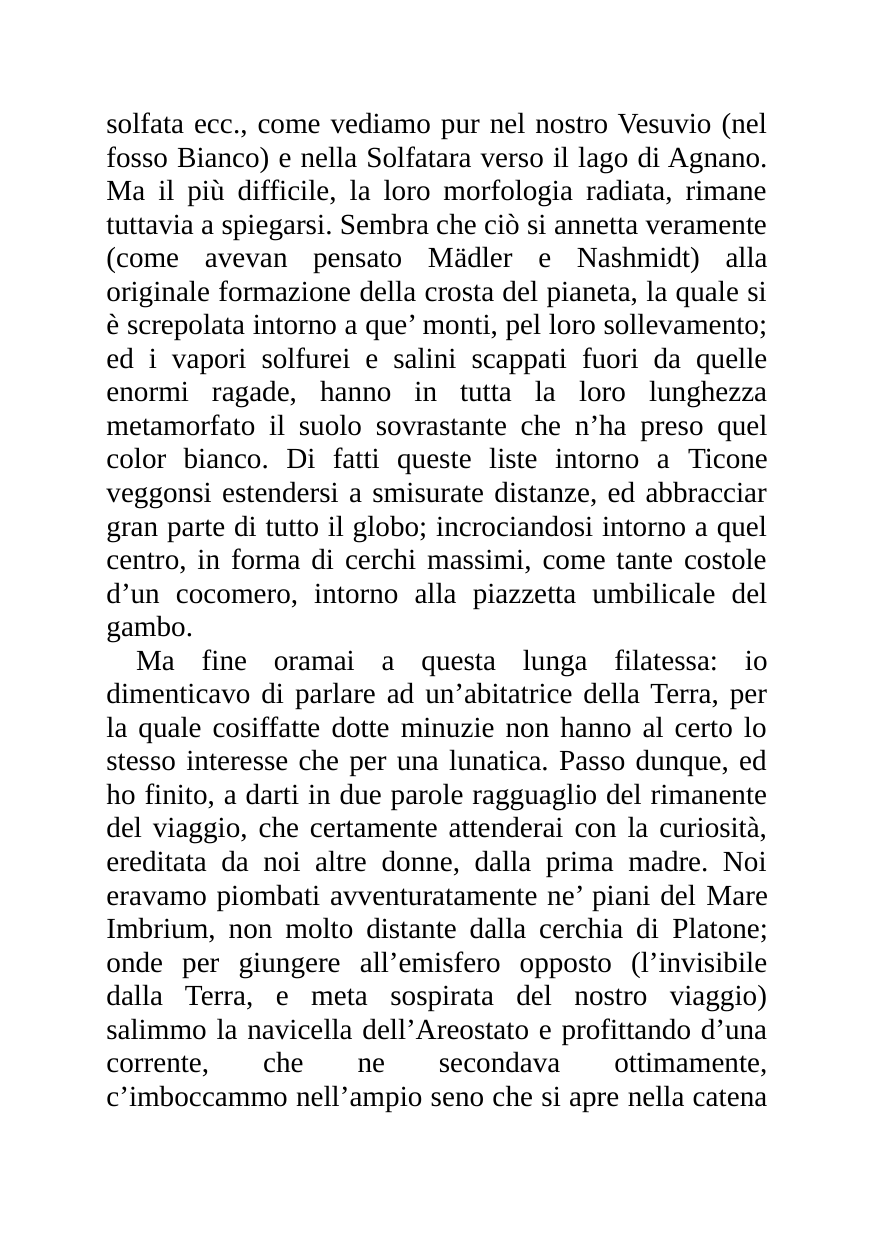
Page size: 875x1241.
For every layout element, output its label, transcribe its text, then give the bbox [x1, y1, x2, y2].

text Ma fine oramai a questa lunga filatessa: io dimenticavo di parlare ad un’abitatrice della Terra, per la quale cosiffatte dotte minuzie non hanno al certo lo stesso interesse che per una lunatica. Passo dunque, ed ho finito, a darti in due parole ragguaglio del rimanente del viaggio, che certamente attenderai con la curiosità, ereditata da noi altre donne, dalla prima madre. Noi eravamo piombati avventuratamente ne’ piani del Mare Imbrium, non molto distante dalla cerchia di Platone; onde per giungere all’emisfero opposto (l’invisibile dalla Terra, e meta sospirata del nostro viaggio) salimmo la navicella dell’Areostato e profittando d’una corrente, che ne secondava ottimamente, c’imboccammo nell’ampio seno che si apre nella catena [106, 643, 768, 1112]
text solfata ecc., come vediamo pur nel nostro Vesuvio (nel fosso Bianco) e nella Solfatara verso il lago di Agnano. Ma il più difficile, la loro morfologia radiata, rimane tuttavia a spiegarsi. Sembra che ciò si annetta veramente (come avevan pensato Mädler e Nashmidt) alla originale formazione della crosta del pianeta, la quale si è screpolata intorno a que’ monti, pel loro sollevamento; ed i vapori solfurei e salini scappati fuori da quelle enormi ragade, hanno in tutta la loro lunghezza metamorfato il suolo sovrastante che n’ha preso quel color bianco. Di fatti queste liste intorno a Ticone veggonsi estendersi a smisurate distanze, ed abbracciar gran parte di tutto il globo; incrociandosi intorno a quel centro, in forma di cerchi massimi, come tante costole d’un cocomero, intorno alla piazzetta umbilicale del gambo. [106, 106, 768, 643]
